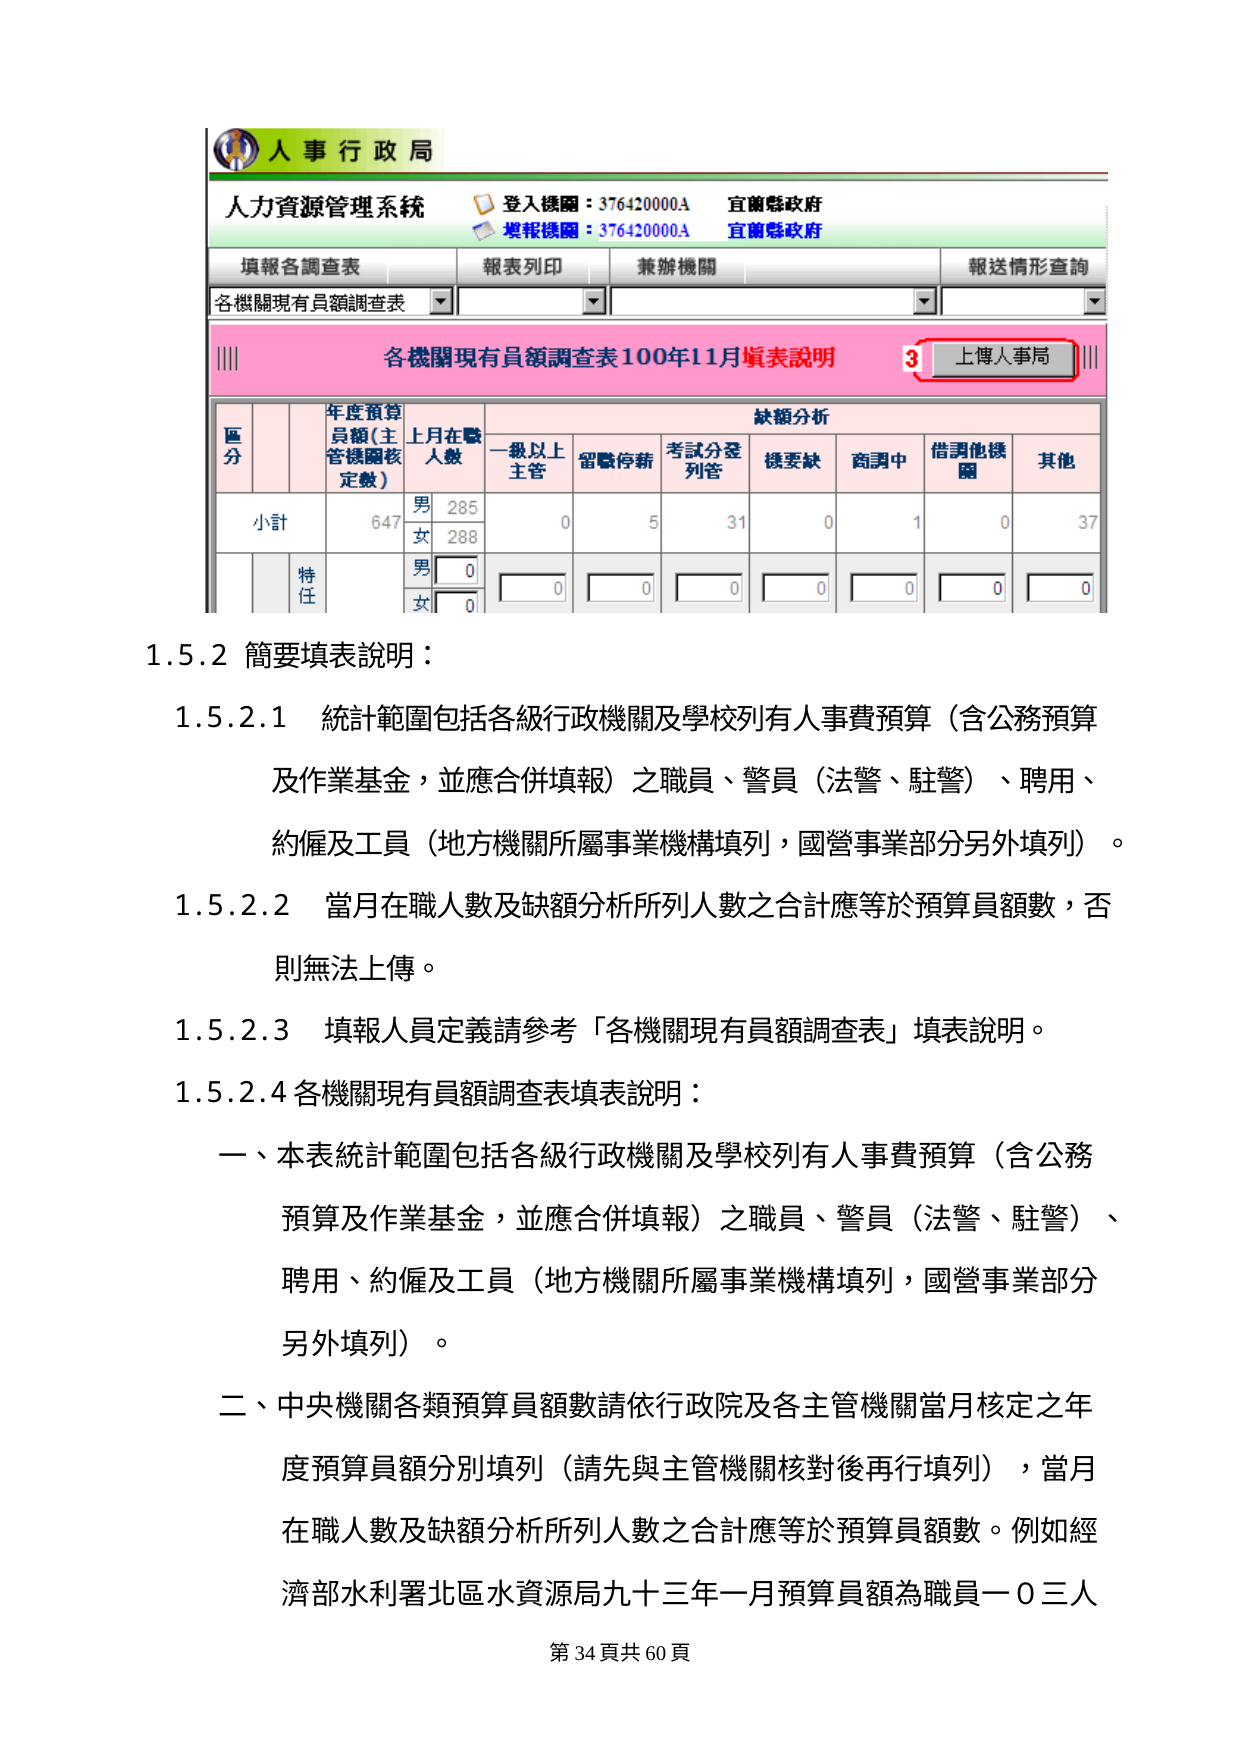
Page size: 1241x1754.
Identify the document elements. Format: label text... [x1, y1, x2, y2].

text 二、中央機關各類預算員額數請依行政院及各主管機關當月核定之年度預算員額分別填列（請先與主管機關核對後再行填列），當月在職人數及缺額分析所列人數之合計應等於預算員額數。例如經濟部水利署北區水資源局九十三年一月預算員額為職員一０三人 [218, 1362, 1122, 1612]
text 1.5.2.2 當月在職人數及缺額分析所列人數之合計應等於預算員額數，否則無法上傳。 [174, 862, 1122, 987]
text 1.5.2.4各機關現有員額調查表填表說明： [174, 1050, 1122, 1112]
text 1.5.2.3 填報人員定義請參考「各機關現有員額調查表」填表說明。 [174, 987, 1122, 1050]
text 一、本表統計範圍包括各級行政機關及學校列有人事費預算（含公務預算及作業基金，並應合併填報）之職員、警員（法警、駐警）、聘用、約僱及工員（地方機關所屬事業機構填列，國營事業部分另外填列）。 [218, 1112, 1122, 1362]
text 1.5.2.1 統計範圍包括各級行政機關及學校列有人事費預算（含公務預算及作業基金，並應合併填報）之職員、警員（法警、駐警）、聘用、約僱及工員（地方機關所屬事業機構填列，國營事業部分另外填列）。 [174, 675, 1122, 862]
text 1.5.2 簡要填表說明： [144, 612, 1122, 675]
